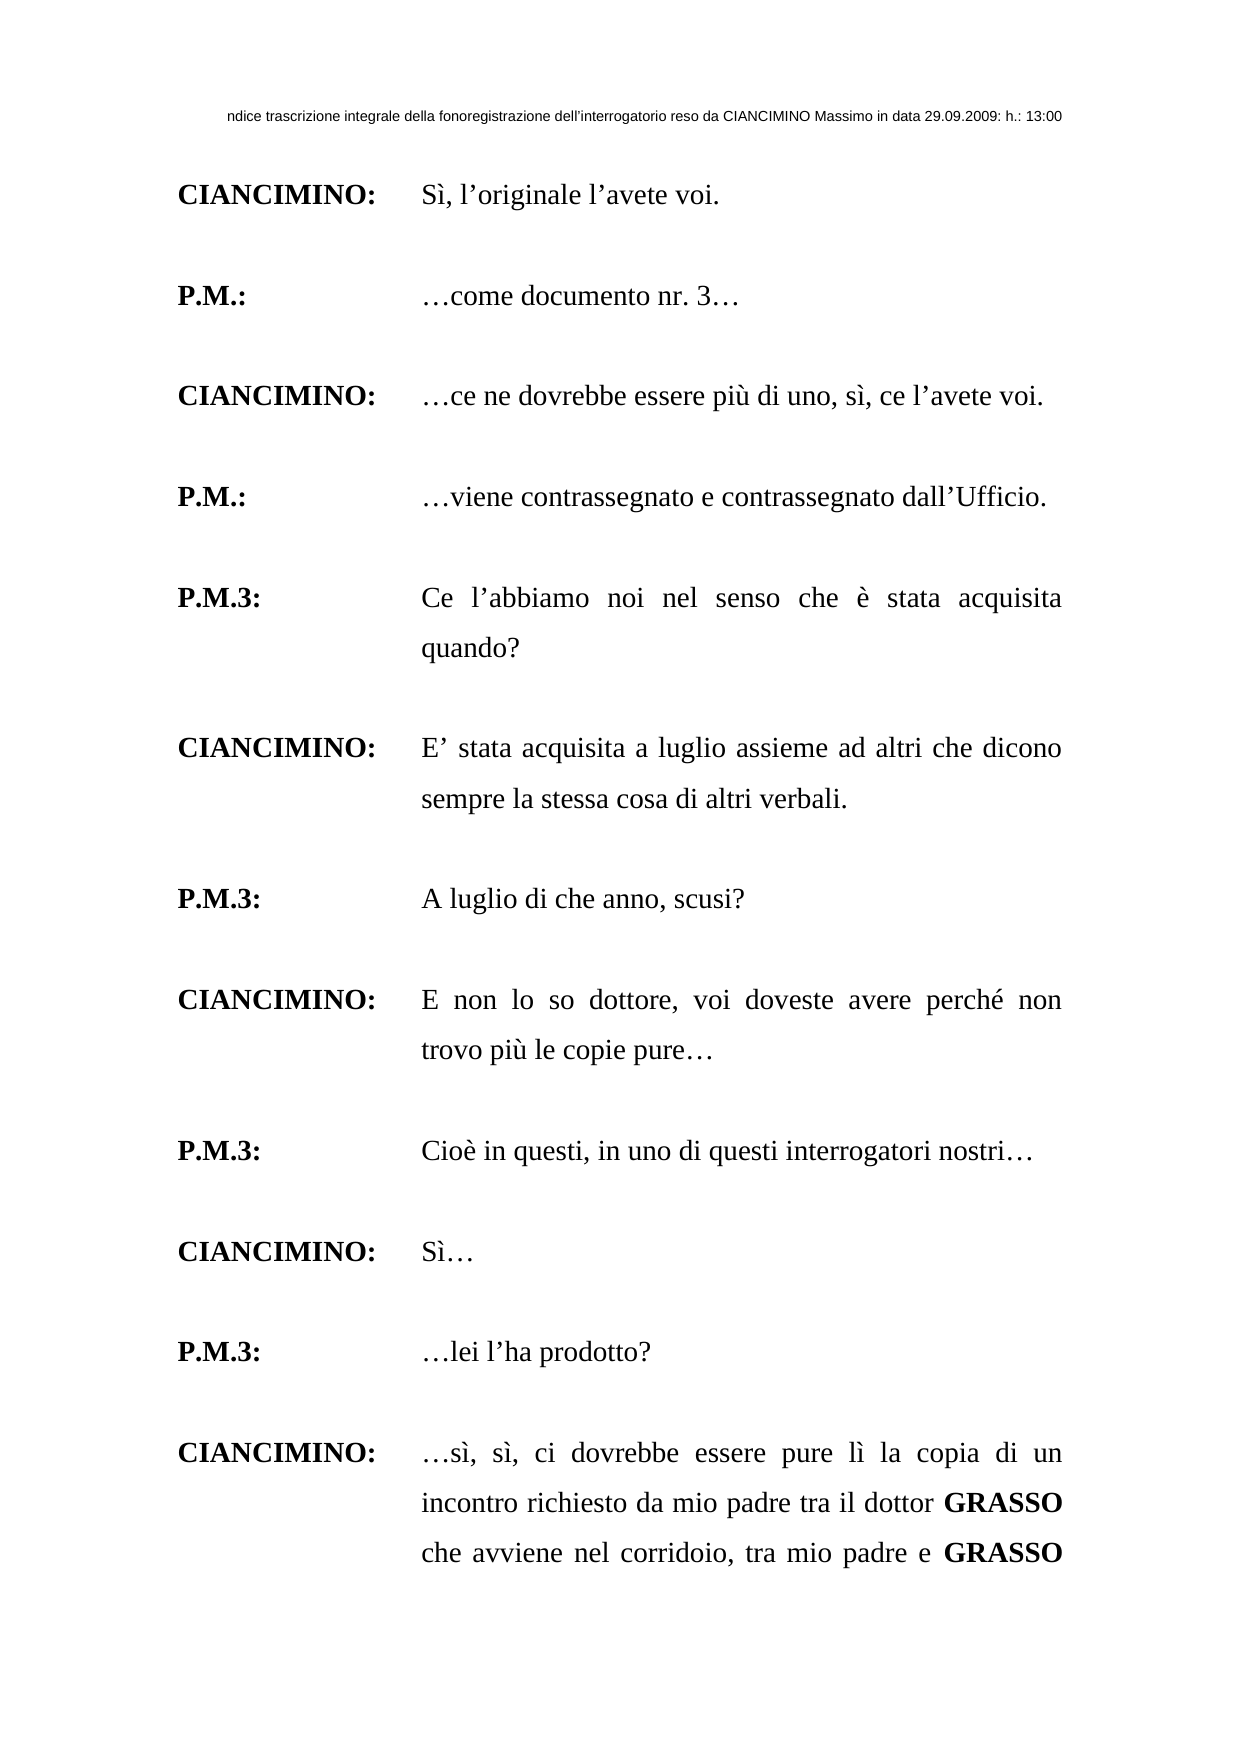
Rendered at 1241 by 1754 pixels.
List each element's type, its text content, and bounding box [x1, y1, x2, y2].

text P.M.3: A luglio di che anno, scusi? [177, 882, 1063, 915]
text CIANCIMINO: E non lo so dottore, voi doveste avere perché non trovo più le copie pure… [177, 982, 1063, 1066]
text CIANCIMINO: …ce ne dovrebbe essere più di uno, sì, ce l’avete voi. [177, 378, 1063, 412]
text P.M.: …come documento nr. 3… [177, 278, 1063, 311]
text P.M.3: Cioè in questi, in uno di questi interrogatori nostri… [177, 1133, 1063, 1167]
text CIANCIMINO: Sì, l’originale l’avete voi. [177, 177, 1063, 211]
text CIANCIMINO: Sì… [177, 1234, 1063, 1267]
text P.M.3: Ce l’abbiamo noi nel senso che è stata acquisita quando? [177, 580, 1063, 663]
text CIANCIMINO: …sì, sì, ci dovrebbe essere pure lì la copia di un incontro richiesto da mio padre tra il dottor GRASSO che avviene nel corridoio, tra mio padre e GRASSO [177, 1435, 1063, 1569]
text P.M.3: …lei l’ha prodotto? [177, 1334, 1063, 1368]
text CIANCIMINO: E’ stata acquisita a luglio assieme ad altri che dicono sempre la stessa cosa di altri verbali. [177, 731, 1063, 814]
text P.M.: …viene contrassegnato e contrassegnato dall’Ufficio. [177, 479, 1063, 513]
